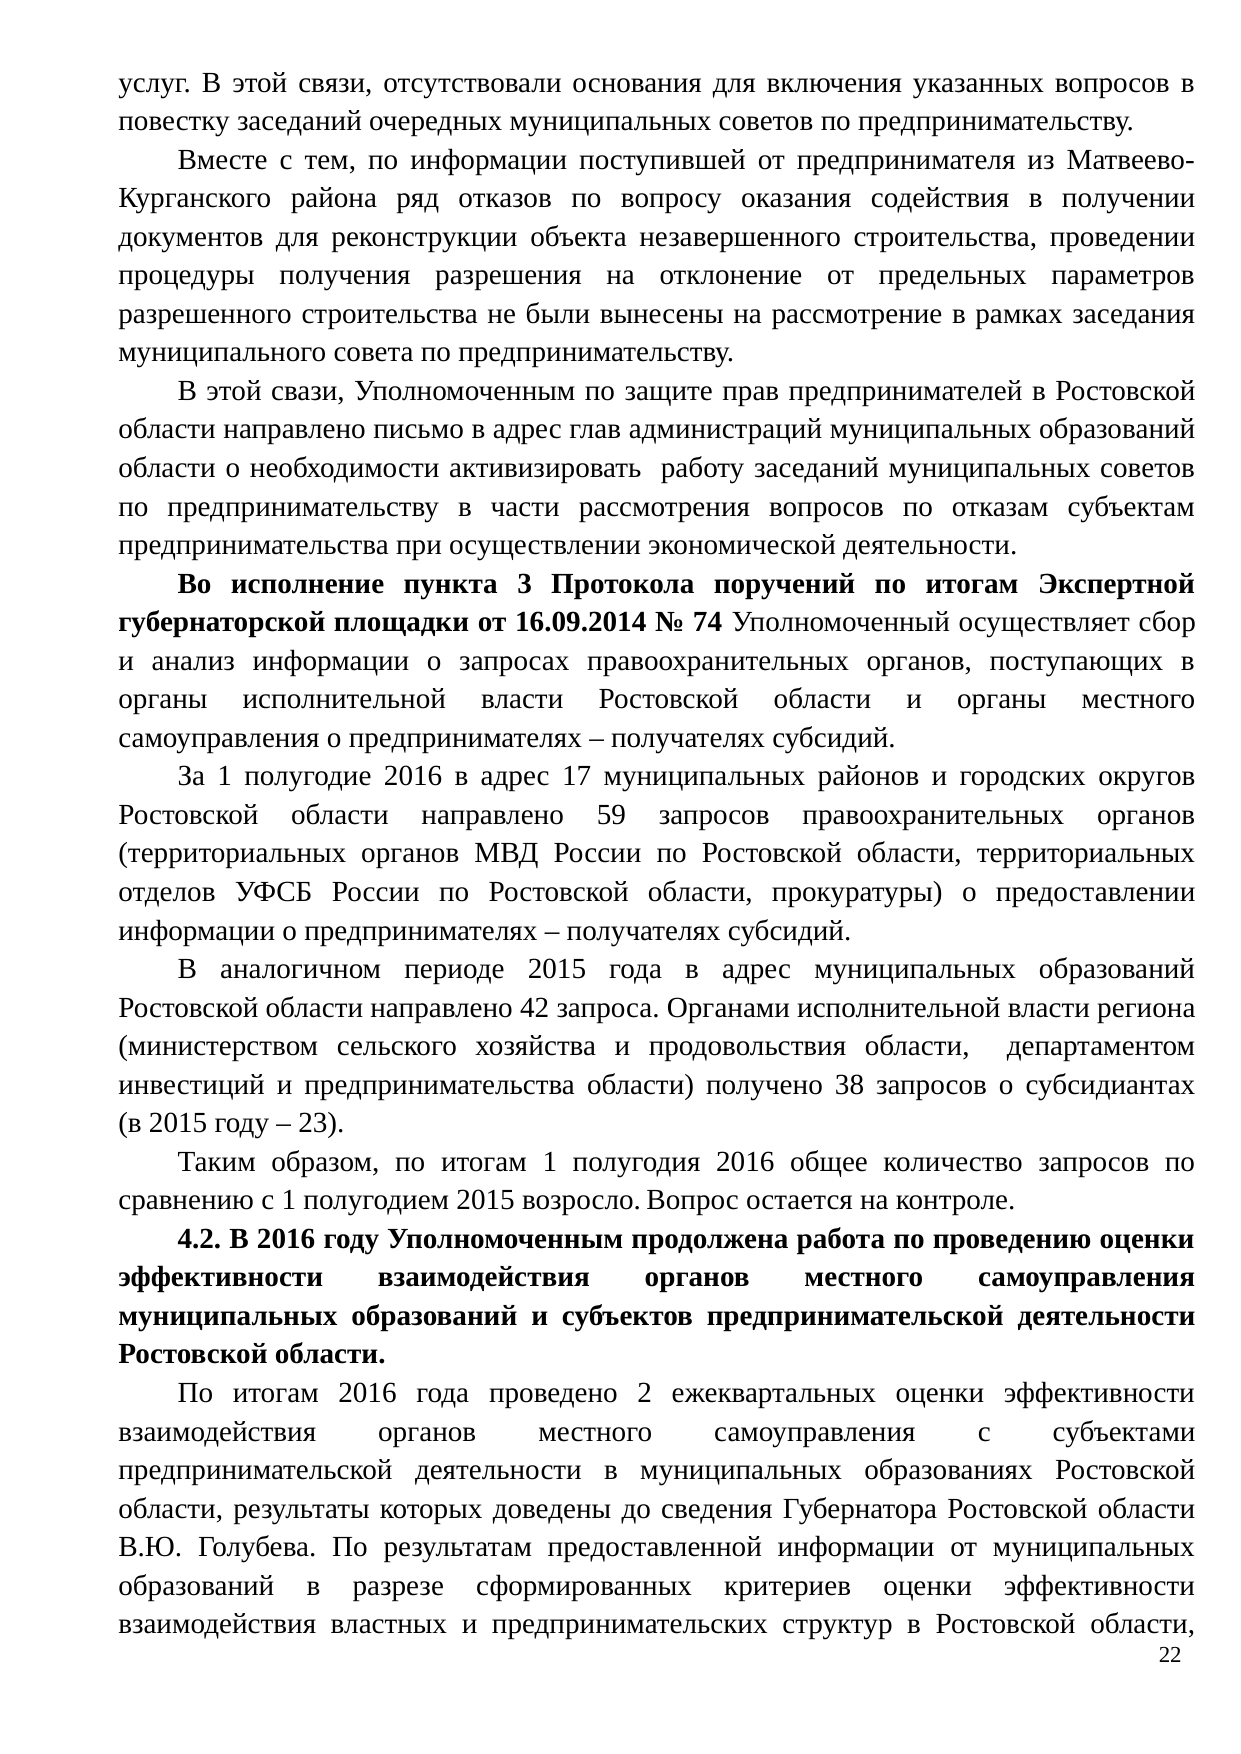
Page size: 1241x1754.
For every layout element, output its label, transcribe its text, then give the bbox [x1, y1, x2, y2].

text Таким образом, по итогам 1 полугодия 2016 общее количество запросов по сравнению с 1 полугодием 2015 возросло. Вопрос остается на контроле. [118, 1144, 1196, 1216]
text Во исполнение пункта 3 Протокола поручений по итогам Экспертной губернаторской площадки от 16.09.2014 № 74 Уполномоченный осуществляет сбор и анализ информации о запросах правоохранительных органов, поступающих в органы исполнительной власти Ростовской области и органы местного самоуправления о предпринимателях – получателях субсидий. [118, 566, 1196, 753]
text услуг. В этой связи, отсутствовали основания для включения указанных вопросов в повестку заседаний очередных муниципальных советов по предпринимательству. [118, 65, 1196, 137]
text Вместе с тем, по информации поступившей от предпринимателя из Матвеево-Курганского района ряд отказов по вопросу оказания содействия в получении документов для реконструкции объекта незавершенного строительства, проведении процедуры получения разрешения на отклонение от предельных параметров разрешенного строительства не были вынесены на рассмотрение в рамках заседания муниципального совета по предпринимательству. [118, 142, 1196, 368]
text В аналогичном периоде 2015 года в адрес муниципальных образований Ростовской области направлено 42 запроса. Органами исполнительной власти региона (министерством сельского хозяйства и продовольствия области, департаментом инвестиций и предпринимательства области) получено 38 запросов о субсидиантах (в 2015 году – 23). [118, 951, 1196, 1139]
text По итогам 2016 года проведено 2 ежеквартальных оценки эффективности взаимодействия органов местного самоуправления с субъектами предпринимательской деятельности в муниципальных образованиях Ростовской области, результаты которых доведены до сведения Губернатора Ростовской области В.Ю. Голубева. По результатам предоставленной информации от муниципальных образований в разрезе сформированных критериев оценки эффективности взаимодействия властных и предпринимательских структур в Ростовской области, [118, 1375, 1196, 1640]
text За 1 полугодие 2016 в адрес 17 муниципальных районов и городских округов Ростовской области направлено 59 запросов правоохранительных органов (территориальных органов МВД России по Ростовской области, территориальных отделов УФСБ России по Ростовской области, прокуратуры) о предоставлении информации о предпринимателях – получателях субсидий. [118, 758, 1196, 946]
text В этой свази, Уполномоченным по защите прав предпринимателей в Ростовской области направлено письмо в адрес глав администраций муниципальных образований области о необходимости активизировать работу заседаний муниципальных советов по предпринимательству в части рассмотрения вопросов по отказам субъектам предпринимательства при осуществлении экономической деятельности. [118, 373, 1196, 561]
text 4.2. В 2016 году Уполномоченным продолжена работа по проведению оценки эффективности взаимодействия органов местного самоуправления муниципальных образований и субъектов предпринимательской деятельности Ростовской области. [118, 1221, 1196, 1370]
